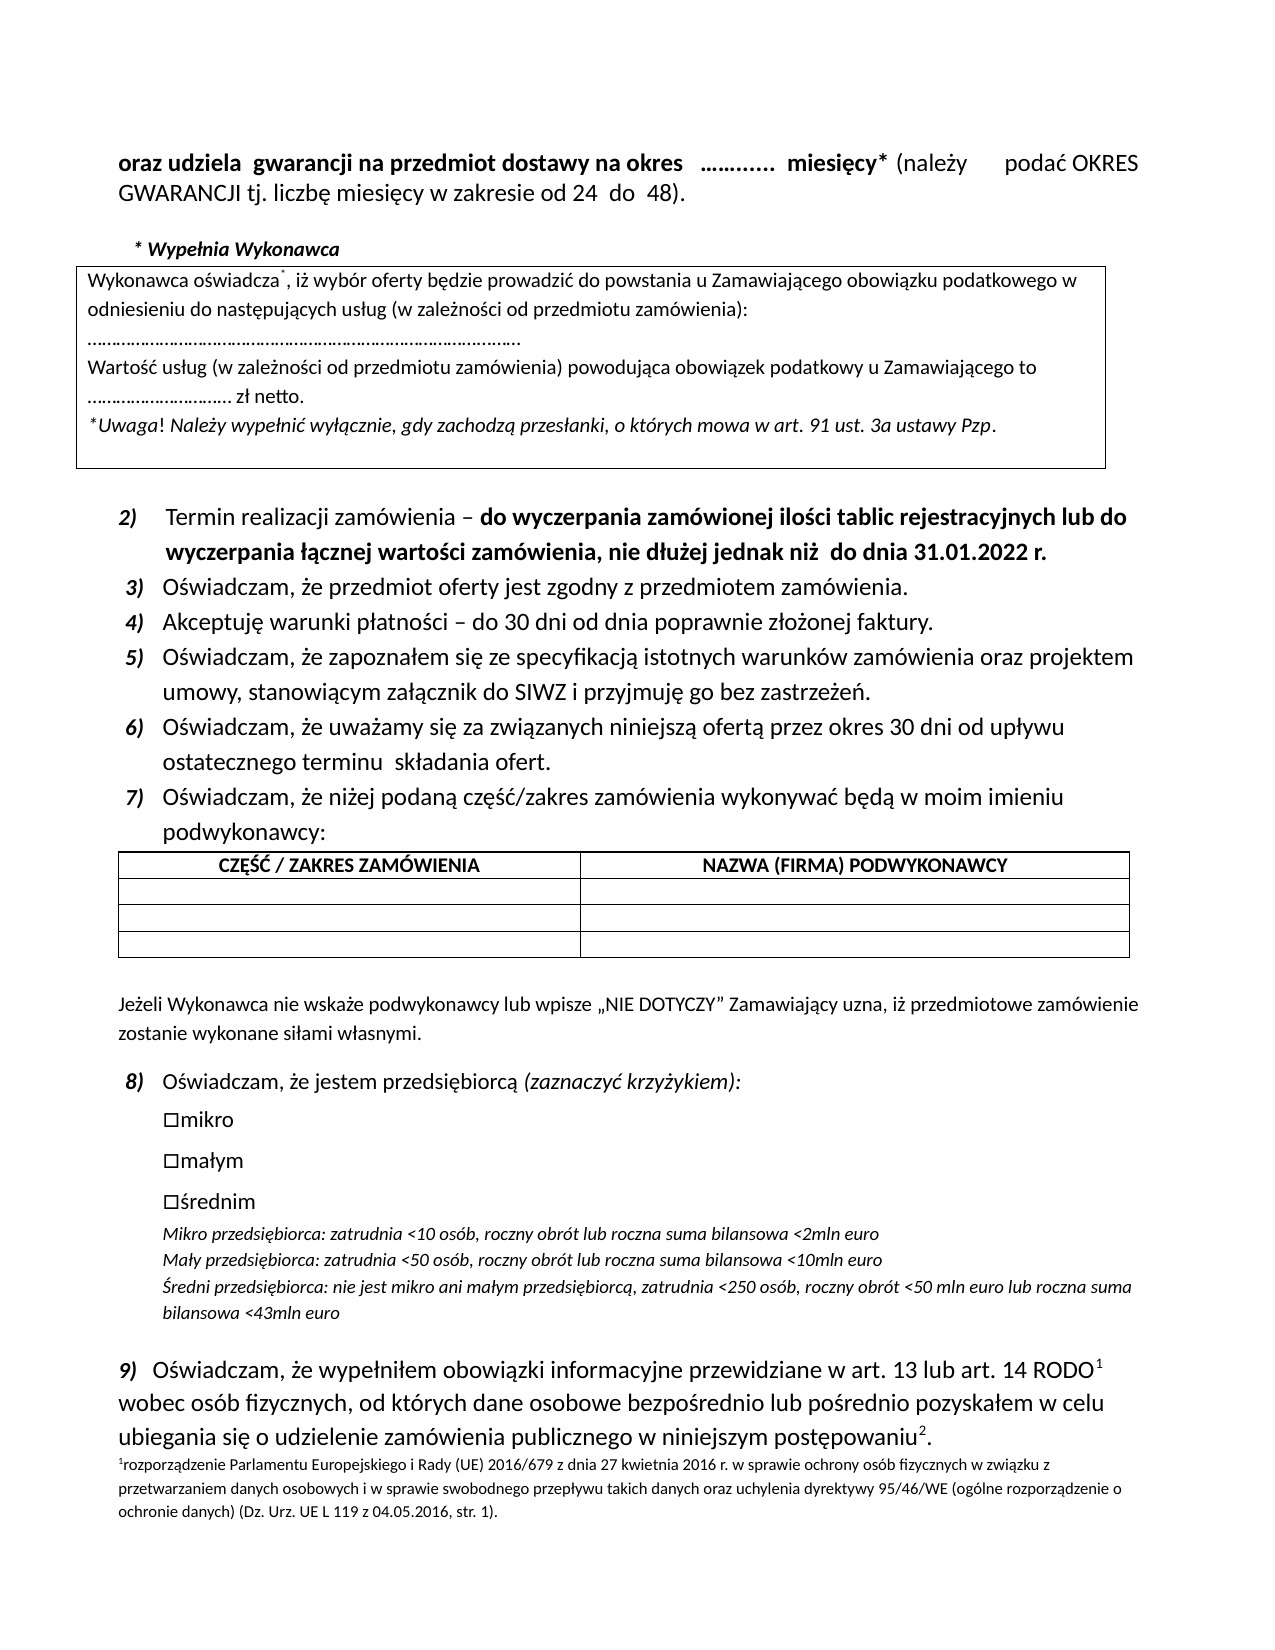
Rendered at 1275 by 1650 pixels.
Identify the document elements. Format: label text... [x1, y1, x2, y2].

list Oświadczam, że jestem przedsiębiorcą (zaznaczyć krzyżykiem): [125, 1067, 1154, 1095]
text Średni przedsiębiorca: nie jest mikro ani małym przedsiębiorcą, zatrudnia <250 osób, roczny obrót <50 mln euro lub roczna suma bilansowa <43mln euro [162, 1275, 1157, 1324]
table_cell [119, 932, 580, 957]
table_cell [581, 879, 1129, 904]
text oraz udziela gwarancji na przedmiot dostawy na okres ……...... miesięcy* (należy podać OKRES GWARANCJI tj. liczbę miesięcy w zakresie od 24 do 48). [118, 147, 1157, 208]
list Akceptuję warunki płatności – do 30 dni od dnia poprawnie złożonej faktury. [125, 606, 1157, 637]
text Mikro przedsiębiorca: zatrudnia <10 osób, roczny obrót lub roczna suma bilansowa <2mln euro [162, 1222, 1157, 1245]
text Mały przedsiębiorca: zatrudnia <50 osób, roczny obrót lub roczna suma bilansowa <10mln euro [162, 1249, 1157, 1272]
list Oświadczam, że zapoznałem się ze specyfikacją istotnych warunków zamówienia oraz projektem umowy, stanowiącym załącznik do SIWZ i przyjmuję go bez zastrzeżeń. [125, 641, 1157, 707]
table_cell [581, 932, 1129, 957]
text * Wypełnia Wykonawca [118, 237, 1157, 262]
text □mikro [162, 1099, 1157, 1135]
text Jeżeli Wykonawca nie wskaże podwykonawcy lub wpisze „NIE DOTYCZY” Zamawiający uzna, iż przedmiotowe zamówienie zostanie wykonane siłami własnymi. [118, 991, 1157, 1046]
list Termin realizacji zamówienia – do wyczerpania zamówionej ilości tablic rejestracyjnych lub do wyczerpania łącznej wartości zamówienia, nie dłużej jednak niż do dnia 31.01.2022 r. [118, 501, 1157, 567]
list 1rozporządzenie Parlamentu Europejskiego i Rady (UE) 2016/679 z dnia 27 kwietnia 2016 r. w sprawie ochrony osób fizycznych w związku z przetwarzaniem danych osobowych i w sprawie swobodnego przepływu takich danych oraz uchylenia dyrektywy 95/46/WE (ogólne rozporządzenie o ochronie danych) (Dz. Urz. UE L 119 z 04.05.2016, str. 1). [118, 1455, 1157, 1522]
list Oświadczam, że uważamy się za związanych niniejszą ofertą przez okres 30 dni od upływu ostatecznego terminu składania ofert. [125, 711, 1157, 777]
table_header Wykonawca oświadcza*, iż wybór oferty będzie prowadzić do powstania u Zamawiającego obowiązku podatkowego w odniesieniu do następujących usług (w zależności od przedmiotu zamówienia): ………………………………………………………………………...…… Wartość usług (w zależności od przedmiotu zamówienia) powodująca obowiązek podatkowy u Zamawiającego to ………………………… zł netto. *Uwaga! Należy wypełnić wyłącznie, gdy zachodzą przesłanki, o których mowa w art. 91 ust. 3a ustawy Pzp. [77, 267, 1105, 467]
table_cell [119, 905, 580, 931]
text □średnim [162, 1181, 1157, 1217]
table_header CZĘŚĆ / ZAKRES ZAMÓWIENIA [119, 853, 580, 878]
table_header NAZWA (FIRMA) PODWYKONAWCY [581, 853, 1129, 878]
list Oświadczam, że przedmiot oferty jest zgodny z przedmiotem zamówienia. [125, 571, 1157, 602]
text 9) Oświadczam, że wypełniłem obowiązki informacyjne przewidziane w art. 13 lub art. 14 RODO1 wobec osób fizycznych, od których dane osobowe bezpośrednio lub pośrednio pozyskałem w celu ubiegania się o udzielenie zamówienia publicznego w niniejszym postępowaniu2. [118, 1354, 1157, 1452]
list Oświadczam, że niżej podaną część/zakres zamówienia wykonywać będą w moim imieniu podwykonawcy: [125, 781, 1157, 847]
text □małym [162, 1140, 1157, 1176]
table_cell [581, 905, 1129, 931]
table_cell [119, 879, 580, 904]
